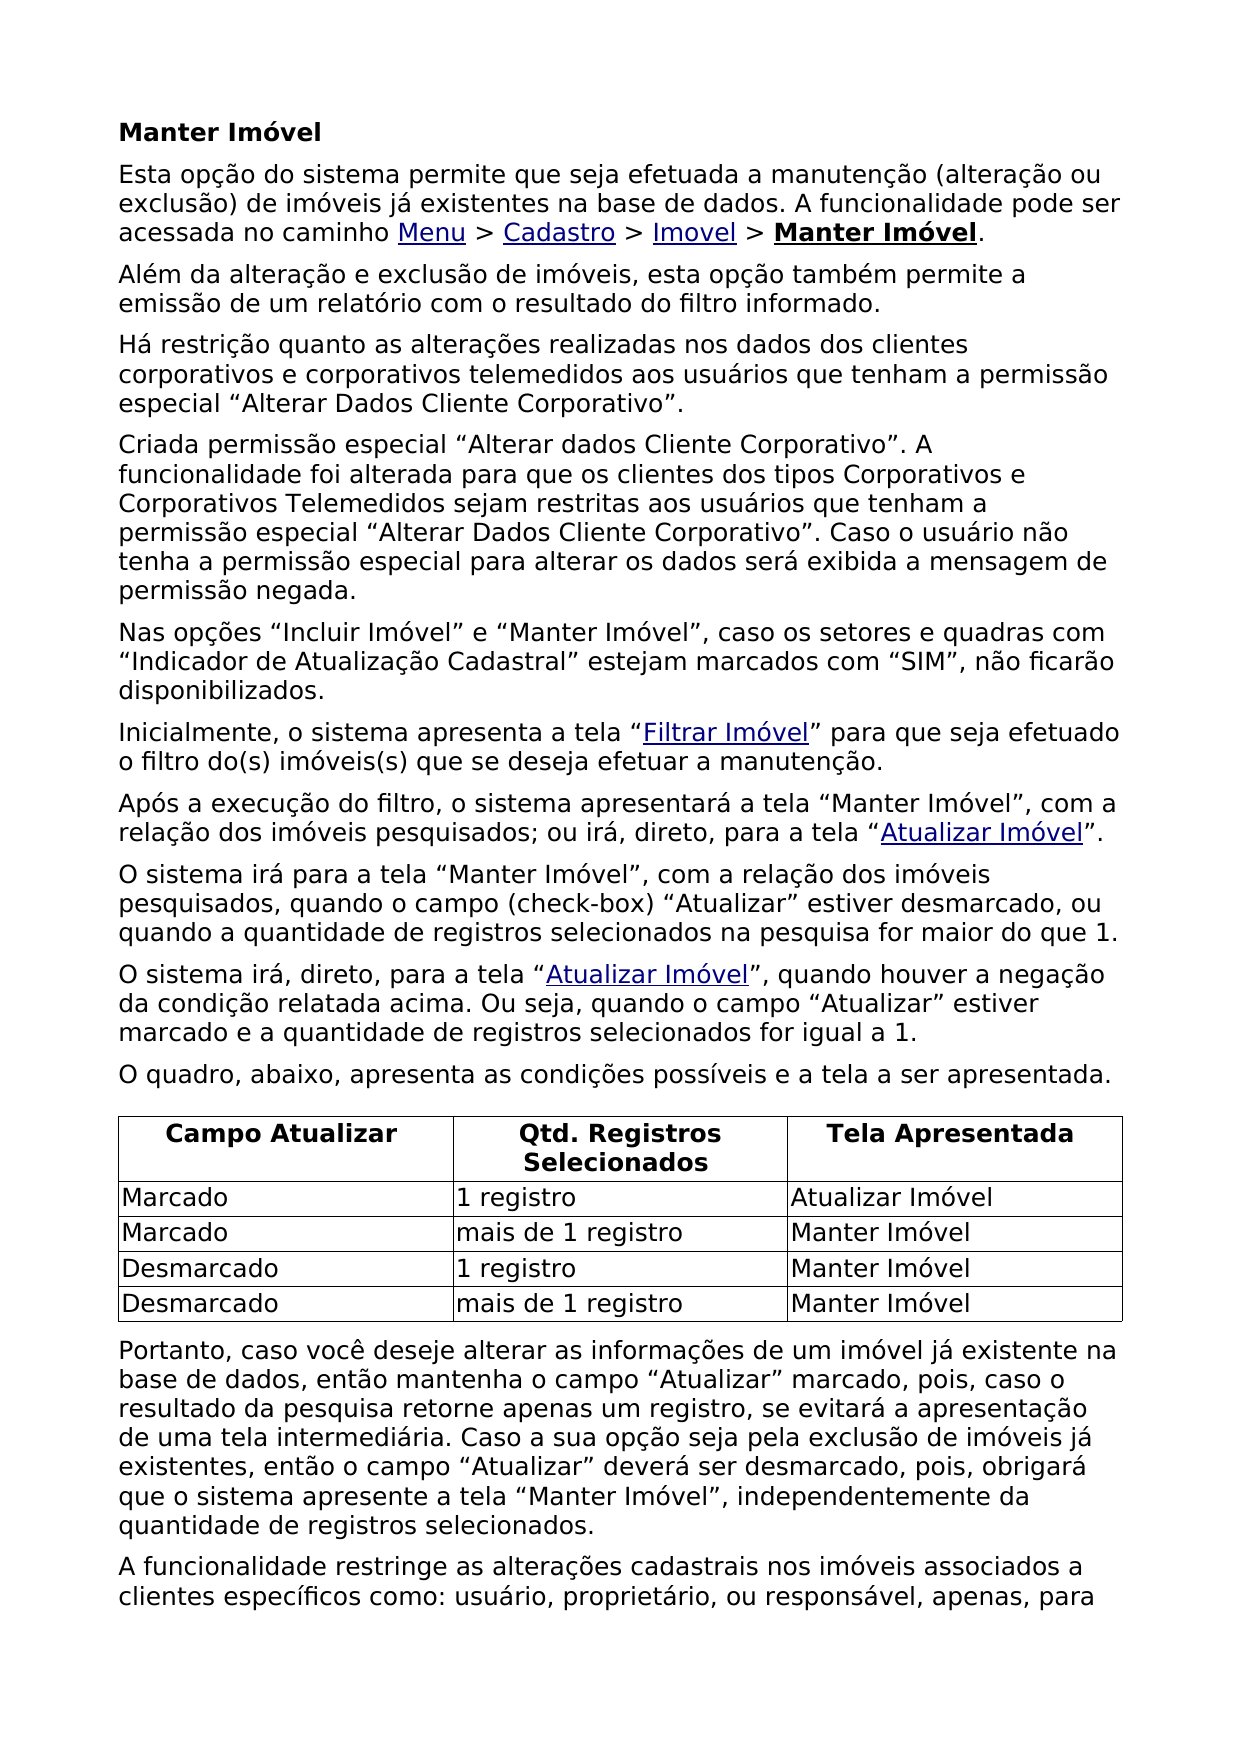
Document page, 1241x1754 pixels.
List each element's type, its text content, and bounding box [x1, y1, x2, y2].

text Há restrição quanto as alterações realizadas nos dados dos clientes corporativos e corporativos telemedidos aos usuários que tenham a permissão especial “Alterar Dados Cliente Corporativo”. [118, 331, 1122, 418]
table_header Campo Atualizar [119, 1117, 453, 1181]
table_header Tela Apresentada [788, 1117, 1122, 1181]
table_cell Marcado [119, 1217, 453, 1251]
table_header Qtd. Registros Selecionados [454, 1117, 787, 1181]
table_cell 1 registro [454, 1252, 787, 1286]
text O sistema irá para a tela “Manter Imóvel”, com a relação dos imóveis pesquisados, quando o campo (check-box) “Atualizar” estiver desmarcado, ou quando a quantidade de registros selecionados na pesquisa for maior do que 1. [118, 860, 1122, 947]
text Nas opções “Incluir Imóvel” e “Manter Imóvel”, caso os setores e quadras com “Indicador de Atualização Cadastral” estejam marcados com “SIM”, não ficarão disponibilizados. [118, 618, 1122, 706]
table_cell Manter Imóvel [788, 1287, 1122, 1321]
table_cell Manter Imóvel [788, 1217, 1122, 1251]
table_cell mais de 1 registro [454, 1287, 787, 1321]
text Além da alteração e exclusão de imóveis, esta opção também permite a emissão de um relatório com o resultado do filtro informado. [118, 260, 1122, 318]
text Manter Imóvel [118, 118, 1122, 147]
text Esta opção do sistema permite que seja efetuada a manutenção (alteração ou exclusão) de imóveis já existentes na base de dados. A funcionalidade pode ser acessada no caminho Menu > Cadastro > Imovel > Manter Imóvel. [118, 160, 1122, 247]
table_cell Atualizar Imóvel [788, 1182, 1122, 1216]
text A funcionalidade restringe as alterações cadastrais nos imóveis associados a clientes específicos como: usuário, proprietário, ou responsável, apenas, para [118, 1552, 1122, 1611]
text O sistema irá, direto, para a tela “Atualizar Imóvel”, quando houver a negação da condição relatada acima. Ou seja, quando o campo “Atualizar” estiver marcado e a quantidade de registros selecionados for igual a 1. [118, 960, 1122, 1047]
text Criada permissão especial “Alterar dados Cliente Corporativo”. A funcionalidade foi alterada para que os clientes dos tipos Corporativos e Corporativos Telemedidos sejam restritas aos usuários que tenham a permissão especial “Alterar Dados Cliente Corporativo”. Caso o usuário não tenha a permissão especial para alterar os dados será exibida a mensagem de permissão negada. [118, 431, 1122, 606]
table_cell Manter Imóvel [788, 1252, 1122, 1286]
table_cell 1 registro [454, 1182, 787, 1216]
table_cell Desmarcado [119, 1252, 453, 1286]
table_cell Marcado [119, 1182, 453, 1216]
table_cell Desmarcado [119, 1287, 453, 1321]
text Inicialmente, o sistema apresenta a tela “Filtrar Imóvel” para que seja efetuado o filtro do(s) imóveis(s) que se deseja efetuar a manutenção. [118, 718, 1122, 776]
text O quadro, abaixo, apresenta as condições possíveis e a tela a ser apresentada. [118, 1060, 1122, 1089]
table_cell mais de 1 registro [454, 1217, 787, 1251]
text Após a execução do filtro, o sistema apresentará a tela “Manter Imóvel”, com a relação dos imóveis pesquisados; ou irá, direto, para a tela “Atualizar Imóvel”. [118, 789, 1122, 847]
text Portanto, caso você deseje alterar as informações de um imóvel já existente na base de dados, então mantenha o campo “Atualizar” marcado, pois, caso o resultado da pesquisa retorne apenas um registro, se evitará a apresentação de uma tela intermediária. Caso a sua opção seja pela exclusão de imóveis já existentes, então o campo “Atualizar” deverá ser desmarcado, pois, obrigará que o sistema apresente a tela “Manter Imóvel”, independentemente da quantidade de registros selecionados. [118, 1336, 1122, 1540]
